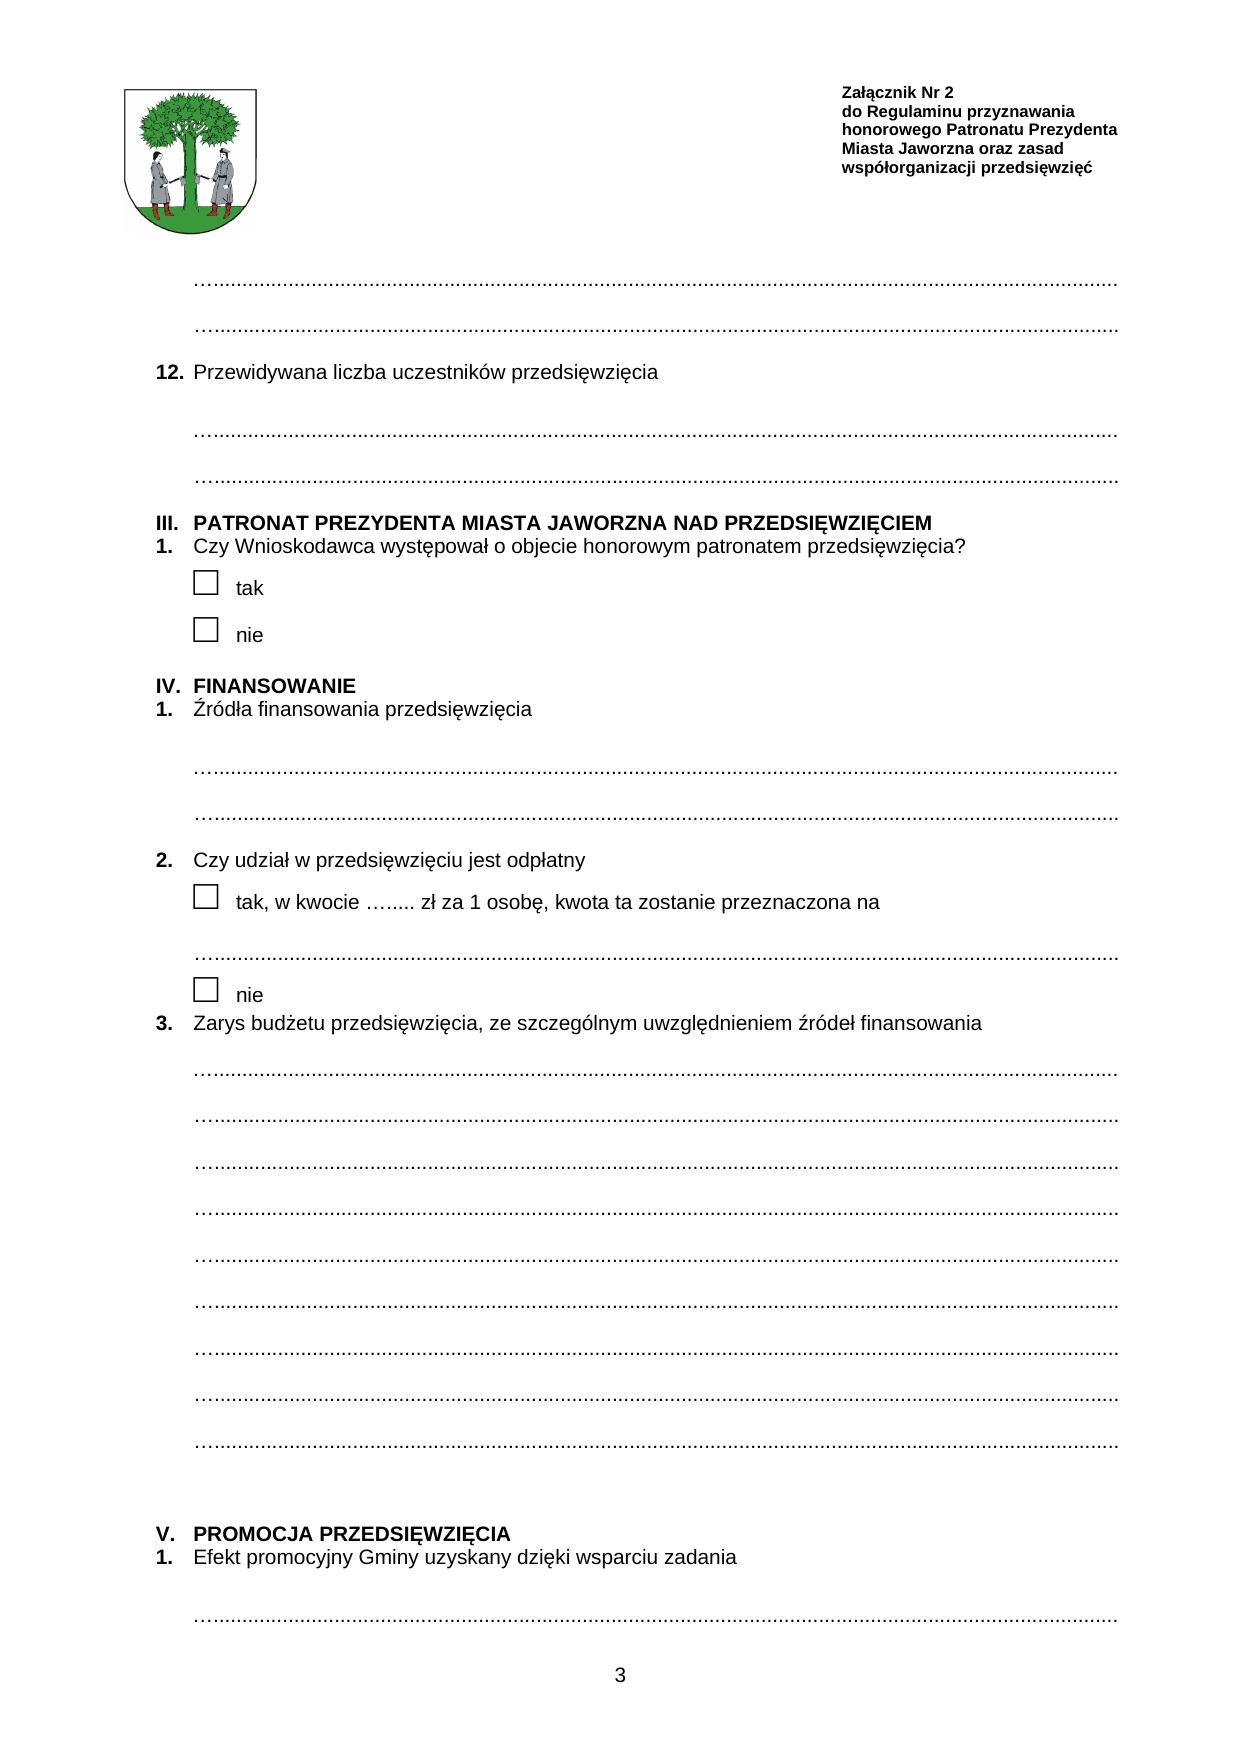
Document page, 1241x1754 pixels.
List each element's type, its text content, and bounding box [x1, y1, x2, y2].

text …............................................................................................................................................................. [118, 1058, 1122, 1081]
text …............................................................................................................................................................. [118, 755, 1122, 779]
list …............................................................................................................................................................. [156, 1429, 1122, 1452]
list PATRONAT PREZYDENTA MIASTA JAWORZNA NAD PRZEDSIĘWZIĘCIEM [156, 511, 1122, 534]
list Zarys budżetu przedsięwzięcia, ze szczególnym uwzględnieniem źródeł finansowania [156, 1011, 1122, 1034]
list …............................................................................................................................................................. [156, 802, 1122, 825]
list …............................................................................................................................................................. [156, 314, 1122, 337]
list □ tak [156, 558, 1122, 604]
list □ nie [156, 964, 1122, 1011]
list …............................................................................................................................................................. [156, 941, 1122, 964]
list Czy udział w przedsięwzięciu jest odpłatny [156, 848, 1122, 872]
list Źródła finansowania przedsięwzięcia [156, 697, 1122, 721]
list …............................................................................................................................................................. [156, 1336, 1122, 1359]
list …............................................................................................................................................................. [156, 1197, 1122, 1220]
list …............................................................................................................................................................. [156, 1104, 1122, 1127]
list Przewidywana liczba uczestników przedsięwzięcia [156, 360, 1122, 384]
list □ nie [156, 604, 1122, 651]
list Czy Wnioskodawca występował o objecie honorowym patronatem przedsięwzięcia? [156, 534, 1122, 558]
picture [122, 88, 259, 236]
list …............................................................................................................................................................. [156, 1383, 1122, 1406]
list FINANSOWANIE [156, 674, 1122, 697]
list …............................................................................................................................................................. [156, 1151, 1122, 1174]
list □ tak, w kwocie …..... zł za 1 osobę, kwota ta zostanie przeznaczona na [156, 872, 1122, 918]
text …............................................................................................................................................................. [118, 1603, 1122, 1627]
list …............................................................................................................................................................. [156, 465, 1122, 488]
list Efekt promocyjny Gminy uzyskany dzięki wsparciu zadania [156, 1545, 1122, 1569]
list …............................................................................................................................................................. [156, 1290, 1122, 1313]
list …............................................................................................................................................................. [156, 1243, 1122, 1267]
list PROMOCJA PRZEDSIĘWZIĘCIA [156, 1522, 1122, 1545]
text …............................................................................................................................................................. [118, 418, 1122, 442]
text …............................................................................................................................................................. [118, 267, 1122, 291]
